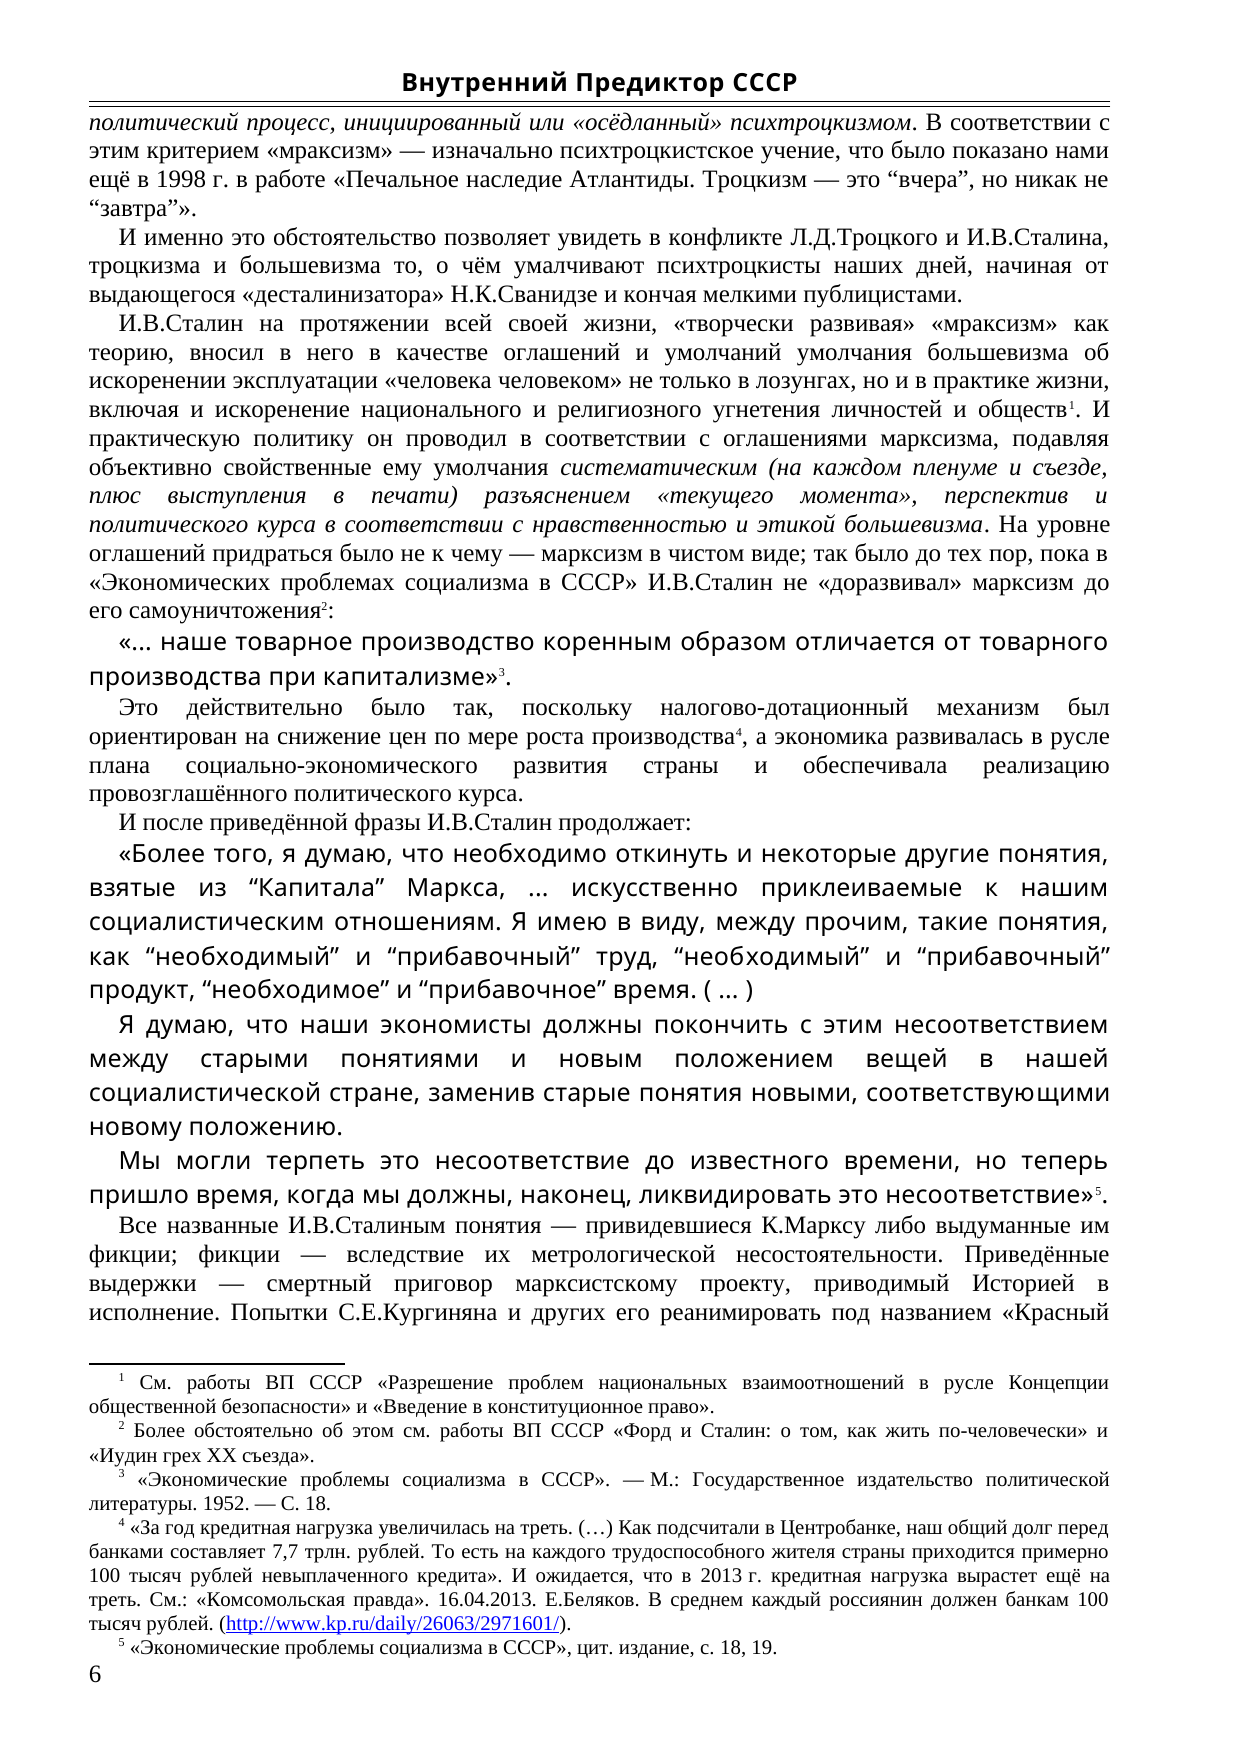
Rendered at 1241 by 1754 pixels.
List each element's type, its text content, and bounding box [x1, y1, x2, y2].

text «Экономические проблемы социализма в СССР». — М.: Государственное издательство политической литературы. 1952. — С. 18. [89, 1467, 1110, 1515]
text И после приведённой фразы И.В.Сталин продолжает: [89, 807, 1110, 836]
text «Более того, я думаю, что необходимо откинуть и некоторые другие понятия, взятые из “Капитала” Маркса, ... искусственно приклеиваемые к нашим социалистическим отношениям. Я имею в виду, между прочим, такие понятия, как “необходимый” и “прибавочный” труд, “необ­ходимый” и “прибавочный” продукт, “необходимое” и “при­бавочное” время. ( ... ) [89, 836, 1110, 1006]
text «Экономические проблемы социализма в СССР», цит. издание, с. 18, 19. [89, 1635, 1110, 1659]
text Более обстоятельно об этом см. работы ВП СССР «Форд и Сталин: о том, как жить по-человечески» и «Иудин грех ХХ съезда». [89, 1418, 1110, 1467]
text См. работы ВП СССР «Разрешение проблем национальных взаимоотношений в русле Концепции общественной безопасности» и «Введение в конституционное право». [89, 1370, 1110, 1418]
text политический процесс, инициированный или «осёдланный» психтроцкизмом. В соответствии с этим критерием «мраксизм» — изначально психтроцкистское учение, что было показано нами ещё в 1998 г. в работе «Печальное наследие Атлантиды. Троцкизм — это “вчера”, но никак не “завтра”». [89, 107, 1110, 222]
text Это действительно было так, поскольку налогово-дотационный механизм был ориентирован на снижение цен по мере роста производства, а экономика развивалась в русле плана социально-экономического развития страны и обеспечивала реализацию провозглашённого политического курса. [89, 692, 1110, 807]
text «За год кредитная нагрузка увеличилась на треть. (…) Как подсчитали в Центробанке, наш общий долг перед банками составляет 7,7 трлн. рублей. То есть на каждого трудоспособного жителя страны приходится примерно 100 тысяч рублей невыплаченного кредита». И ожидается, что в 2013 г. кредитная нагрузка вырастет ещё на треть. См.: «Комсомольская правда». 16.04.2013. Е.Беляков. В среднем каждый россиянин должен банкам 100 тысяч рублей. (http://www.kp.ru/daily/26063/2971601/). [89, 1515, 1110, 1635]
text Все названные И.В.Сталиным понятия — привидевшиеся К.Марксу либо выдуманные им фикции; фикции — вследствие их метрологической несостоятельности. Приведённые выдержки — смертный приговор марксистскому проекту, приводимый Историей в исполнение. Попытки С.Е.Кургиняна и других его реанимировать под названием «Красный [89, 1211, 1110, 1326]
text И именно это обстоятельство позволяет увидеть в конфликте Л.Д.Троцкого и И.В.Сталина, троцкизма и большевизма то, о чём умалчивают психтроцкисты наших дней, начиная от выдающегося «десталинизатора» Н.К.Сванидзе и кончая мелкими публицистами. [89, 222, 1110, 308]
text И.В.Сталин на протяжении всей своей жизни, «творчески развивая» «мраксизм» как теорию, вносил в него в качестве оглашений и умолчаний умолчания большевизма об искоренении эксплуатации «человека человеком» не только в лозунгах, но и в практике жизни, включая и искоренение национального и религиозного угнетения личностей и обществ. И практическую политику он проводил в соответствии с оглашениями марксизма, подавляя объективно свойственные ему умолчания систематическим (на каждом пленуме и съезде, плюс выступления в печати) разъяснением «текущего момента», перспектив и политического курса в соответствии с нравственностью и этикой большевизма. На уровне оглашений придраться было не к чему — марксизм в чистом виде; так было до тех пор, пока в «Экономических проблемах социализма в СССР» И.В.Сталин не «доразвивал» марксизм до его самоуничтожения: [89, 308, 1110, 624]
text Я думаю, что наши экономисты должны покончить с этим несоответствием между старыми понятиями и новым положением вещей в нашей социалистической стране, заменив старые понятия новыми, соответствую­щими новому положению. [89, 1006, 1110, 1142]
text «... наше товарное производство коренным образом отличается от товарного производства при капитализме». [89, 624, 1110, 692]
text Мы могли терпеть это несоответствие до известного времени, но теперь пришло время, когда мы должны, наконец, ликвидировать это несоответствие». [89, 1142, 1110, 1211]
